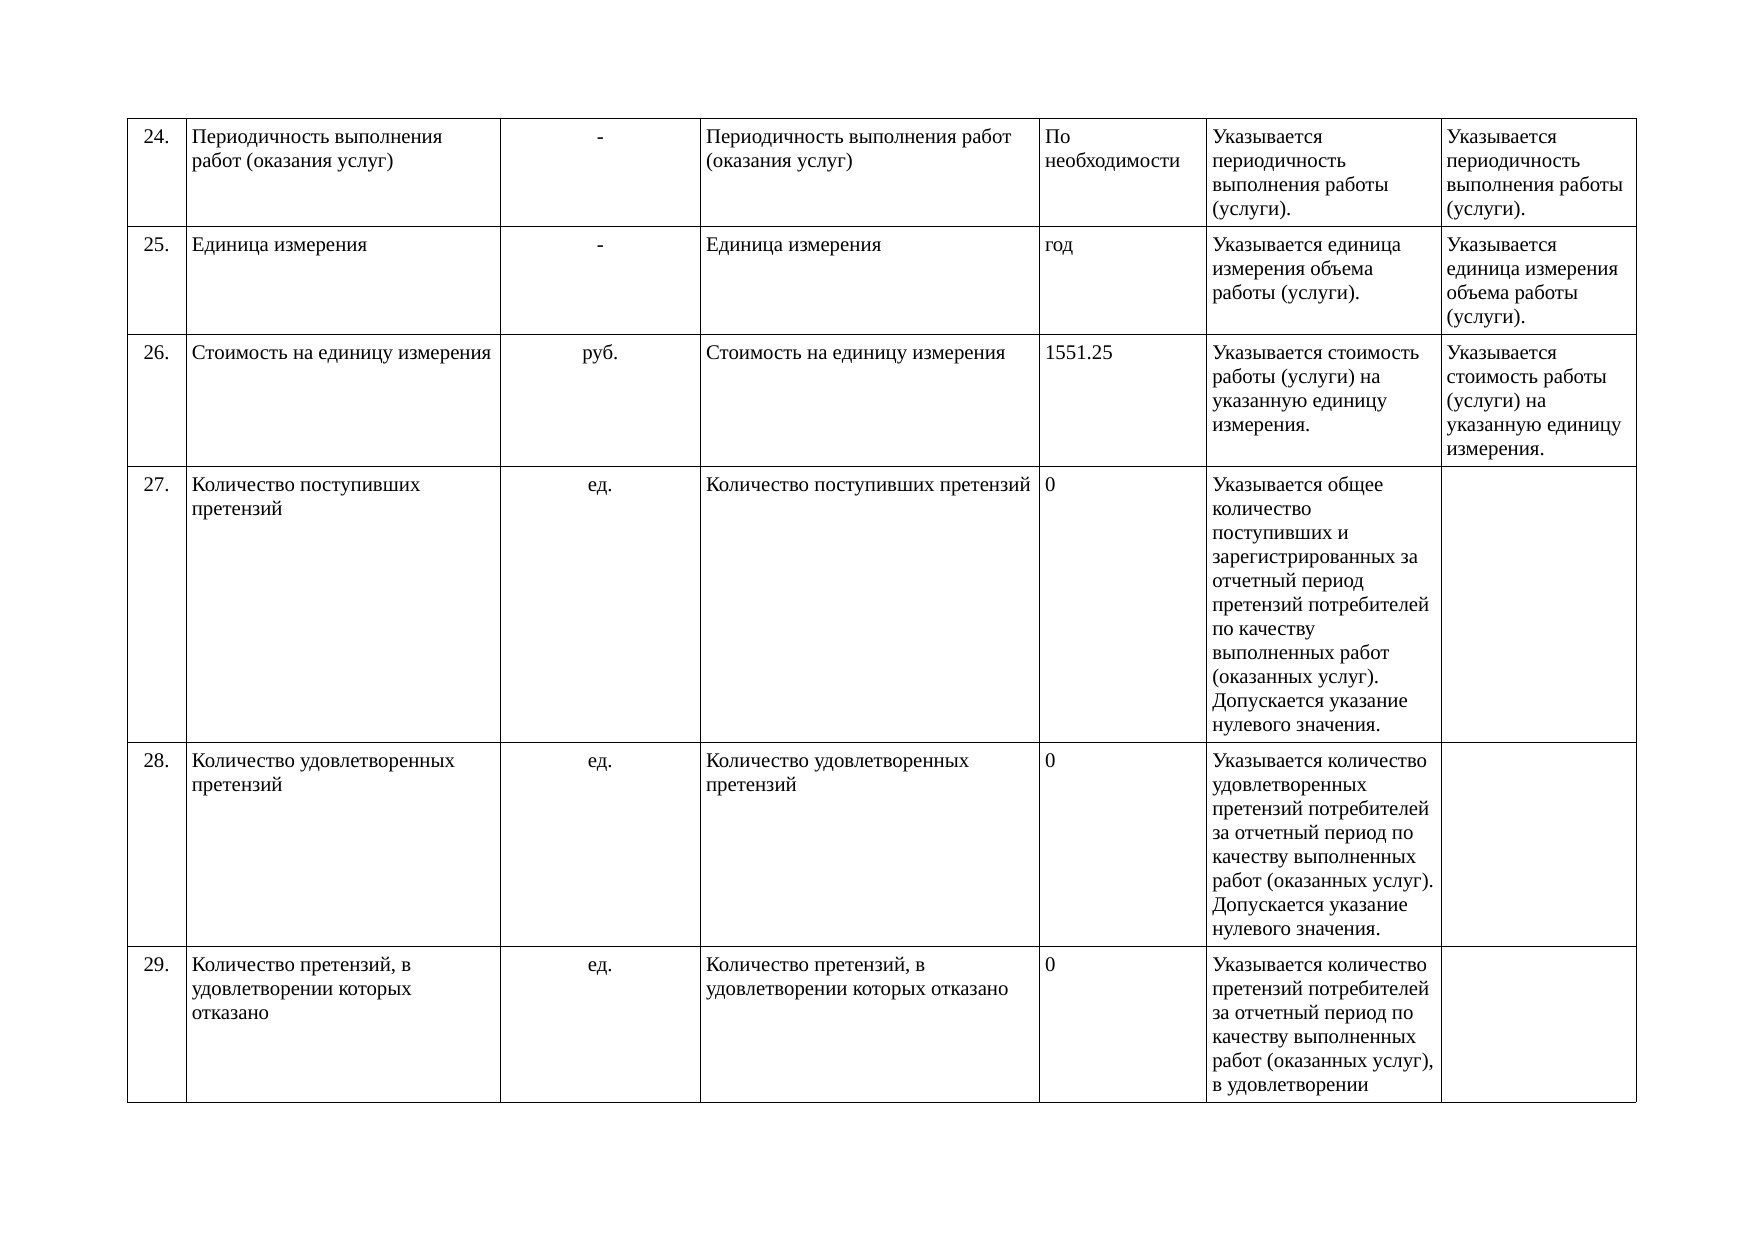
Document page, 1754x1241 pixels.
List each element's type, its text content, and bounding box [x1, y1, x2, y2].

table_cell Указывается единица измерения объема работы (услуги). [1442, 227, 1636, 334]
table_cell Периодичность выполнения работ (оказания услуг) [187, 119, 500, 226]
table_cell 24. [128, 119, 186, 226]
table_cell 0 [1040, 743, 1206, 946]
table_cell 27. [128, 467, 186, 742]
table_cell Количество поступивших претензий [701, 467, 1039, 742]
table_cell Указывается стоимость работы (услуги) на указанную единицу измерения. [1442, 335, 1636, 466]
table_cell Периодичность выполнения работ (оказания услуг) [701, 119, 1039, 226]
table_cell Указывается стоимость работы (услуги) на указанную единицу измерения. [1207, 335, 1441, 466]
table_cell ед. [501, 947, 700, 1102]
table_cell год [1040, 227, 1206, 334]
table_cell Указывается количество удовлетворенных претензий потребителей за отчетный период по качеству выполненных работ (оказанных услуг). Допускается указание нулевого значения. [1207, 743, 1441, 946]
table_cell Количество удовлетворенных претензий [701, 743, 1039, 946]
table_cell [1442, 467, 1636, 742]
table_cell ед. [501, 467, 700, 742]
table_cell [1442, 743, 1636, 946]
table_cell 25. [128, 227, 186, 334]
table_cell Указывается периодичность выполнения работы (услуги). [1442, 119, 1636, 226]
table_cell Количество претензий, в удовлетворении которых отказано [187, 947, 500, 1102]
table_cell Единица измерения [187, 227, 500, 334]
table_cell 29. [128, 947, 186, 1102]
table_cell - [501, 119, 700, 226]
table_cell Стоимость на единицу измерения [187, 335, 500, 466]
table_cell По необходимости [1040, 119, 1206, 226]
table_cell Стоимость на единицу измерения [701, 335, 1039, 466]
table_cell Количество поступивших претензий [187, 467, 500, 742]
table_cell 0 [1040, 467, 1206, 742]
table_cell Количество удовлетворенных претензий [187, 743, 500, 946]
table_cell Указывается единица измерения объема работы (услуги). [1207, 227, 1441, 334]
table_cell [1442, 947, 1636, 1102]
table_cell Указывается периодичность выполнения работы (услуги). [1207, 119, 1441, 226]
table_cell - [501, 227, 700, 334]
table_cell 1551,25 [1040, 335, 1206, 466]
table_cell Количество претензий, в удовлетворении которых отказано [701, 947, 1039, 1102]
table_cell 28. [128, 743, 186, 946]
table_cell 0 [1040, 947, 1206, 1102]
table_cell руб. [501, 335, 700, 466]
table_cell Указывается количество претензий потребителей за отчетный период по качеству выполненных работ (оказанных услуг), в удовлетворении [1207, 947, 1441, 1102]
table_cell Единица измерения [701, 227, 1039, 334]
table_cell ед. [501, 743, 700, 946]
table_cell 26. [128, 335, 186, 466]
table_cell Указывается общее количество поступивших и зарегистрированных за отчетный период претензий потребителей по качеству выполненных работ (оказанных услуг). Допускается указание нулевого значения. [1207, 467, 1441, 742]
